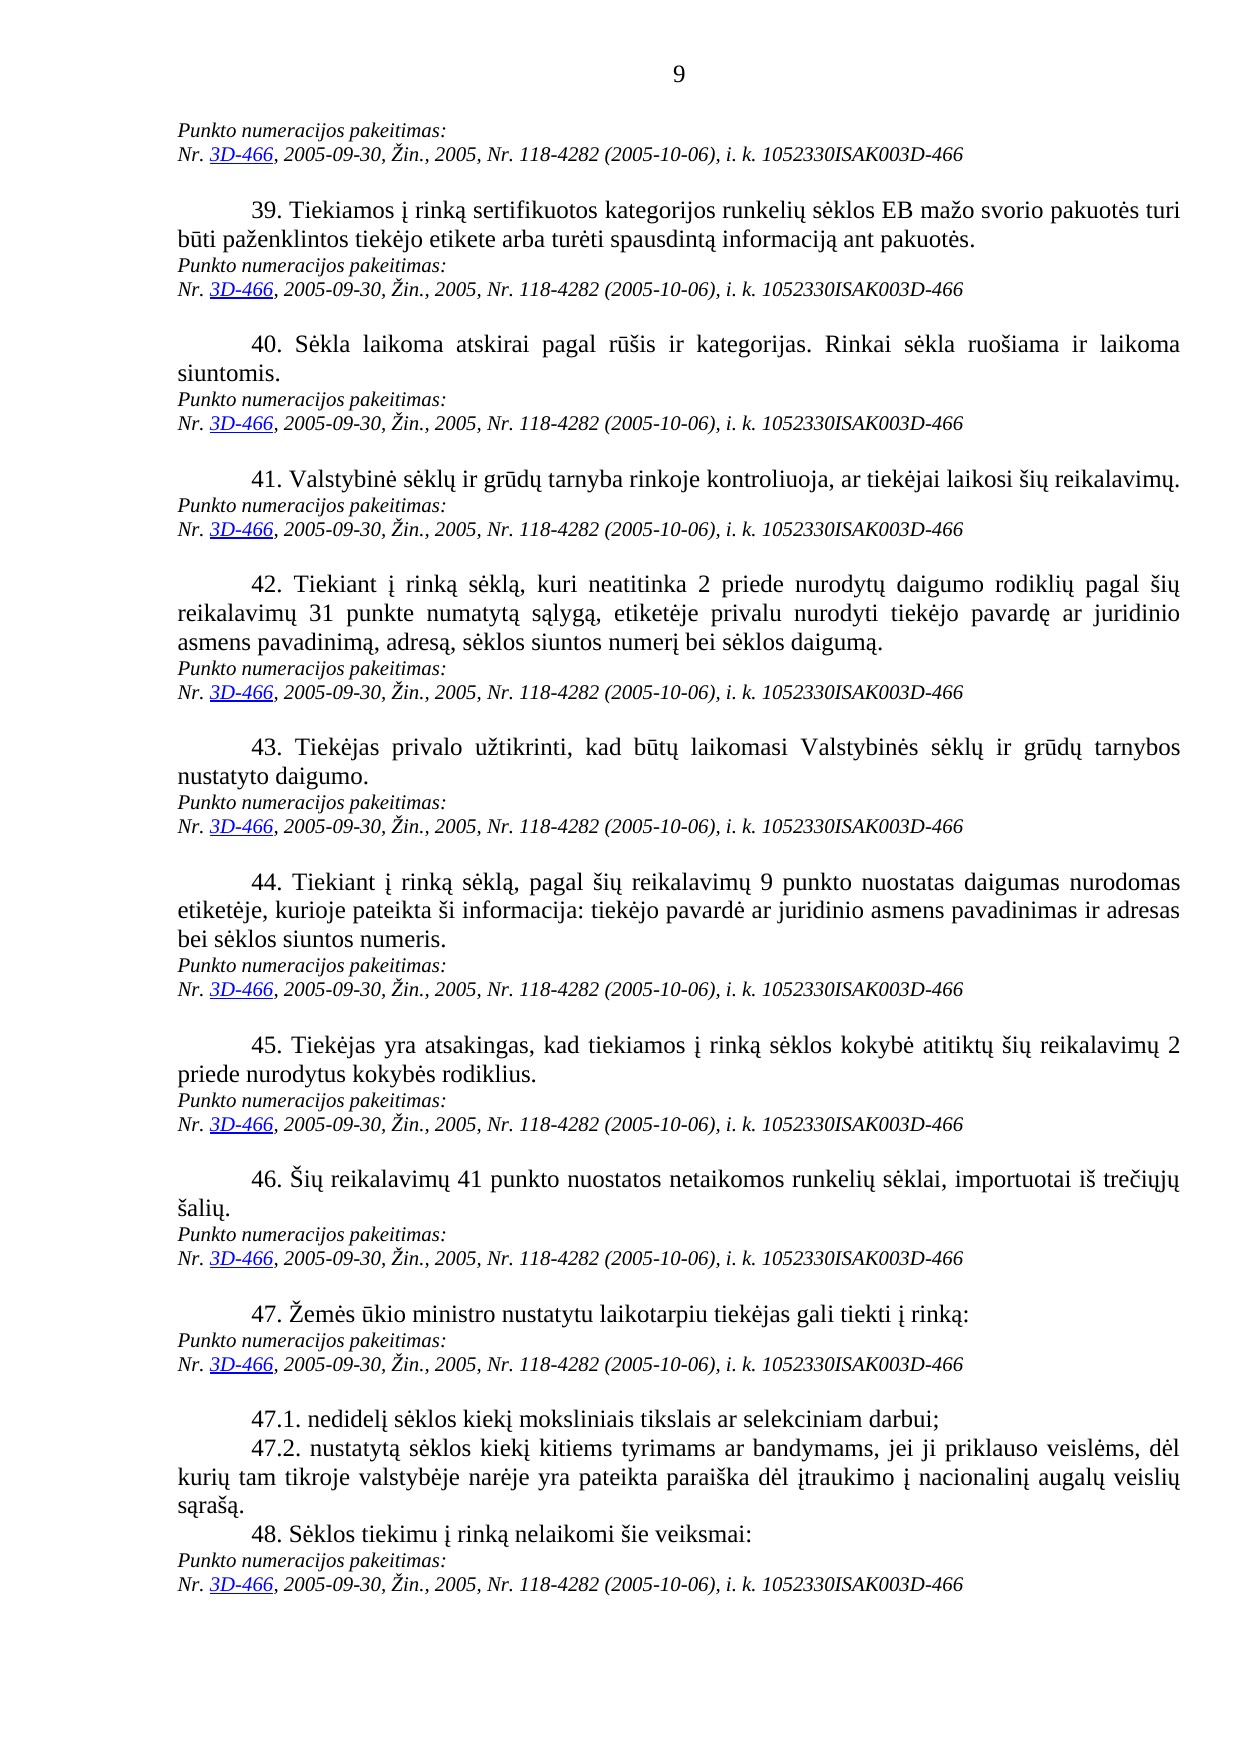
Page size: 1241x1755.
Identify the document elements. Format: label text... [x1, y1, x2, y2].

text Nr. 3D-466, 2005-09-30, Žin., 2005, Nr. 118-4282 (2005-10-06), i. k. 1052330ISAK003D-466 [177, 1246, 1181, 1270]
text 44. Tiekiant į rinką sėklą, pagal šių reikalavimų 9 punkto nuostatas daigumas nurodomas etiketėje, kurioje pateikta ši informacija: tiekėjo pavardė ar juridinio asmens pavadinimas ir adresas bei sėklos siuntos numeris. [177, 867, 1181, 953]
text Punkto numeracijos pakeitimas: [177, 1327, 1181, 1352]
text 48. Sėklos tiekimu į rinką nelaikomi šie veiksmai: [177, 1519, 1181, 1548]
text Punkto numeracijos pakeitimas: [177, 656, 1181, 680]
text Nr. 3D-466, 2005-09-30, Žin., 2005, Nr. 118-4282 (2005-10-06), i. k. 1052330ISAK003D-466 [177, 977, 1181, 1001]
text Punkto numeracijos pakeitimas: [177, 790, 1181, 814]
text Nr. 3D-466, 2005-09-30, Žin., 2005, Nr. 118-4282 (2005-10-06), i. k. 1052330ISAK003D-466 [177, 680, 1181, 704]
text 47.1. nedidelį sėklos kiekį moksliniais tikslais ar selekciniam darbui; [177, 1404, 1181, 1433]
text 40. Sėkla laikoma atskirai pagal rūšis ir kategorijas. Rinkai sėkla ruošiama ir laikoma siuntomis. [177, 329, 1181, 387]
text Nr. 3D-466, 2005-09-30, Žin., 2005, Nr. 118-4282 (2005-10-06), i. k. 1052330ISAK003D-466 [177, 411, 1181, 435]
text Nr. 3D-466, 2005-09-30, Žin., 2005, Nr. 118-4282 (2005-10-06), i. k. 1052330ISAK003D-466 [177, 1572, 1181, 1596]
text Punkto numeracijos pakeitimas: [177, 953, 1181, 977]
text Nr. 3D-466, 2005-09-30, Žin., 2005, Nr. 118-4282 (2005-10-06), i. k. 1052330ISAK003D-466 [177, 517, 1181, 541]
text 46. Šių reikalavimų 41 punkto nuostatos netaikomos runkelių sėklai, importuotai iš trečiųjų šalių. [177, 1164, 1181, 1222]
text Punkto numeracijos pakeitimas: [177, 252, 1181, 277]
text Nr. 3D-466, 2005-09-30, Žin., 2005, Nr. 118-4282 (2005-10-06), i. k. 1052330ISAK003D-466 [177, 142, 1181, 166]
text Punkto numeracijos pakeitimas: [177, 492, 1181, 517]
text Punkto numeracijos pakeitimas: [177, 118, 1181, 142]
text 41. Valstybinė sėklų ir grūdų tarnyba rinkoje kontroliuoja, ar tiekėjai laikosi šių reikalavimų. [177, 464, 1181, 492]
text Nr. 3D-466, 2005-09-30, Žin., 2005, Nr. 118-4282 (2005-10-06), i. k. 1052330ISAK003D-466 [177, 1352, 1181, 1376]
text 45. Tiekėjas yra atsakingas, kad tiekiamos į rinką sėklos kokybė atitiktų šių reikalavimų 2 priede nurodytus kokybės rodiklius. [177, 1030, 1181, 1087]
text Nr. 3D-466, 2005-09-30, Žin., 2005, Nr. 118-4282 (2005-10-06), i. k. 1052330ISAK003D-466 [177, 814, 1181, 838]
text Punkto numeracijos pakeitimas: [177, 387, 1181, 411]
text Punkto numeracijos pakeitimas: [177, 1087, 1181, 1112]
text 47.2. nustatytą sėklos kiekį kitiems tyrimams ar bandymams, jei ji priklauso veislėms, dėl kurių tam tikroje valstybėje narėje yra pateikta paraiška dėl įtraukimo į nacionalinį augalų veislių sąrašą. [177, 1433, 1181, 1519]
text 39. Tiekiamos į rinką sertifikuotos kategorijos runkelių sėklos EB mažo svorio pakuotės turi būti paženklintos tiekėjo etikete arba turėti spausdintą informaciją ant pakuotės. [177, 195, 1181, 252]
text Punkto numeracijos pakeitimas: [177, 1222, 1181, 1246]
text Nr. 3D-466, 2005-09-30, Žin., 2005, Nr. 118-4282 (2005-10-06), i. k. 1052330ISAK003D-466 [177, 277, 1181, 301]
text 43. Tiekėjas privalo užtikrinti, kad būtų laikomasi Valstybinės sėklų ir grūdų tarnybos nustatyto daigumo. [177, 732, 1181, 790]
text 42. Tiekiant į rinką sėklą, kuri neatitinka 2 priede nurodytų daigumo rodiklių pagal šių reikalavimų 31 punkte numatytą sąlygą, etiketėje privalu nurodyti tiekėjo pavardę ar juridinio asmens pavadinimą, adresą, sėklos siuntos numerį bei sėklos daigumą. [177, 569, 1181, 656]
text Nr. 3D-466, 2005-09-30, Žin., 2005, Nr. 118-4282 (2005-10-06), i. k. 1052330ISAK003D-466 [177, 1112, 1181, 1136]
text 47. Žemės ūkio ministro nustatytu laikotarpiu tiekėjas gali tiekti į rinką: [177, 1299, 1181, 1327]
text Punkto numeracijos pakeitimas: [177, 1548, 1181, 1572]
